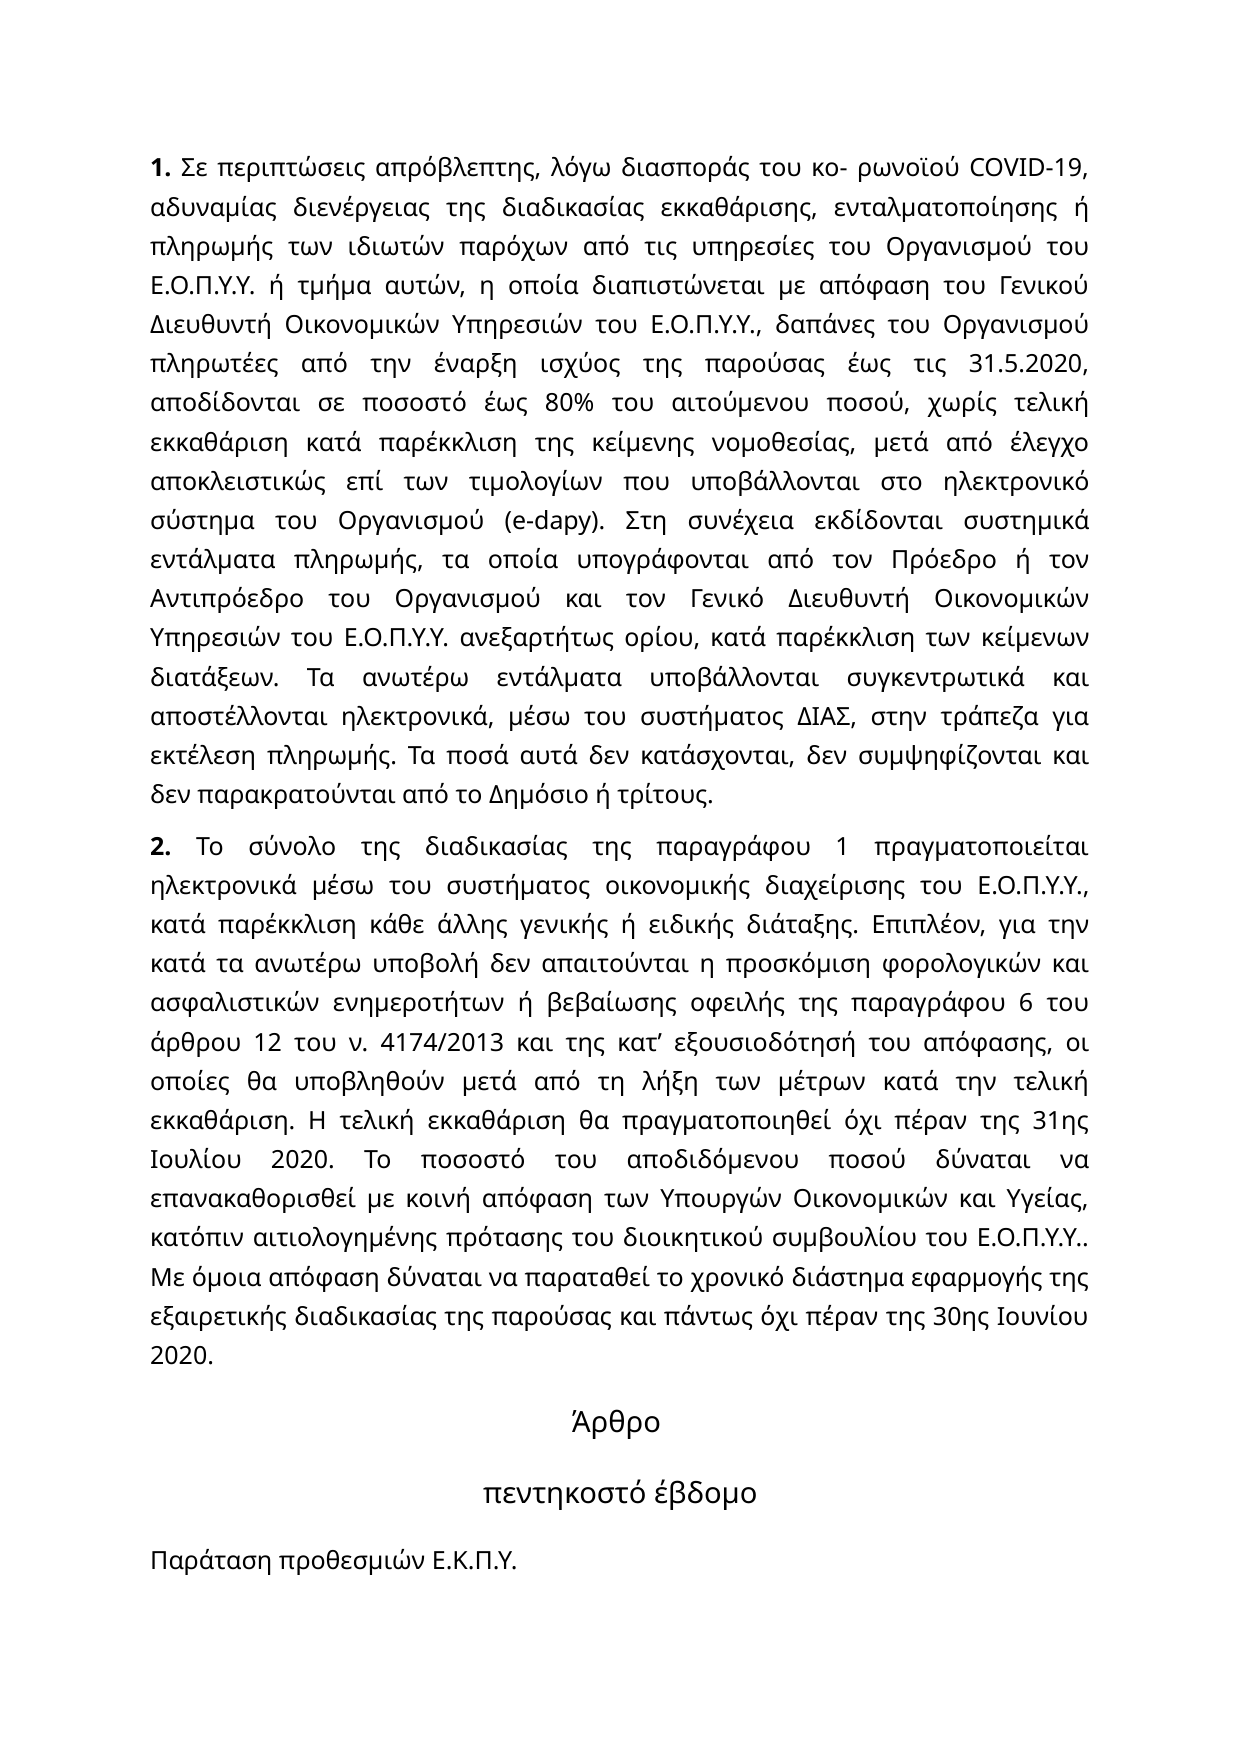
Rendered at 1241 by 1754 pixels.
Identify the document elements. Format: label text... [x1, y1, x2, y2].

text 1. Σε περιπτώσεις απρόβλεπτης, λόγω διασποράς του κο- ρωνοϊού COVID-19, αδυναμίας διενέργειας της διαδικασίας εκκαθάρισης, ενταλματοποίησης ή πληρωμής των ιδιωτών παρόχων από τις υπηρεσίες του Οργανισμού του Ε.Ο.Π.Υ.Υ. ή τμήμα αυτών, η οποία διαπιστώνεται με απόφαση του Γενικού Διευθυντή Οικονομικών Υπηρεσιών του Ε.Ο.Π.Υ.Υ., δαπάνες του Οργανισμού πληρωτέες από την έναρξη ισχύος της παρούσας έως τις 31.5.2020, αποδίδονται σε ποσοστό έως 80% του αιτούμενου ποσού, χωρίς τελική εκκαθάριση κατά παρέκκλιση της κείμενης νομοθεσίας, μετά από έλεγχο αποκλειστικώς επί των τιμολογίων που υποβάλλονται στο ηλεκτρονικό σύστημα του Οργανισμού (e-dapy). Στη συνέχεια εκδίδονται συστημικά εντάλματα πληρωμής, τα οποία υπογράφονται από τον Πρόεδρο ή τον Αντιπρόεδρο του Οργανισμού και τον Γενικό Διευθυντή Οικονομικών Υπηρεσιών του Ε.Ο.Π.Υ.Υ. ανεξαρτήτως ορίου, κατά παρέκκλιση των κείμενων διατάξεων. Τα ανωτέρω εντάλματα υποβάλλονται συγκεντρωτικά και αποστέλλονται ηλεκτρονικά, μέσω του συστήματος ΔΙΑΣ, στην τράπεζα για εκτέλεση πληρωμής. Τα ποσά αυτά δεν κατάσχονται, δεν συμψηφίζονται και δεν παρακρατούνται από το Δημόσιο ή τρίτους. [150, 150, 1090, 811]
subtitle Άρθρο [150, 1402, 1090, 1441]
subtitle πεντηκοστό έβδομο [150, 1472, 1090, 1512]
text 2. Το σύνολο της διαδικασίας της παραγράφου 1 πραγματοποιείται ηλεκτρονικά μέσω του συστήματος οικονομικής διαχείρισης του Ε.Ο.Π.Υ.Υ., κατά παρέκκλιση κάθε άλλης γενικής ή ειδικής διάταξης. Επιπλέον, για την κατά τα ανωτέρω υποβολή δεν απαιτούνται η προσκόμιση φορολογικών και ασφαλιστικών ενημεροτήτων ή βεβαίωσης οφειλής της παραγράφου 6 του άρθρου 12 του ν. 4174/2013 και της κατ’ εξουσιοδότησή του απόφασης, οι οποίες θα υποβληθούν μετά από τη λήξη των μέτρων κατά την τελική εκκαθάριση. Η τελική εκκαθάριση θα πραγματοποιηθεί όχι πέραν της 31ης Ιουλίου 2020. Το ποσοστό του αποδιδόμενου ποσού δύναται να επανακαθορισθεί με κοινή απόφαση των Υπουργών Οικονομικών και Υγείας, κατόπιν αιτιολογημένης πρότασης του διοικητικού συμβουλίου του Ε.Ο.Π.Υ.Υ.. Με όμοια απόφαση δύναται να παραταθεί το χρονικό διάστημα εφαρμογής της εξαιρετικής διαδικασίας της παρούσας και πάντως όχι πέραν της 30ης Ιουνίου 2020. [150, 828, 1090, 1372]
text Παράταση προθεσμιών Ε.Κ.Π.Υ. [150, 1543, 1090, 1577]
